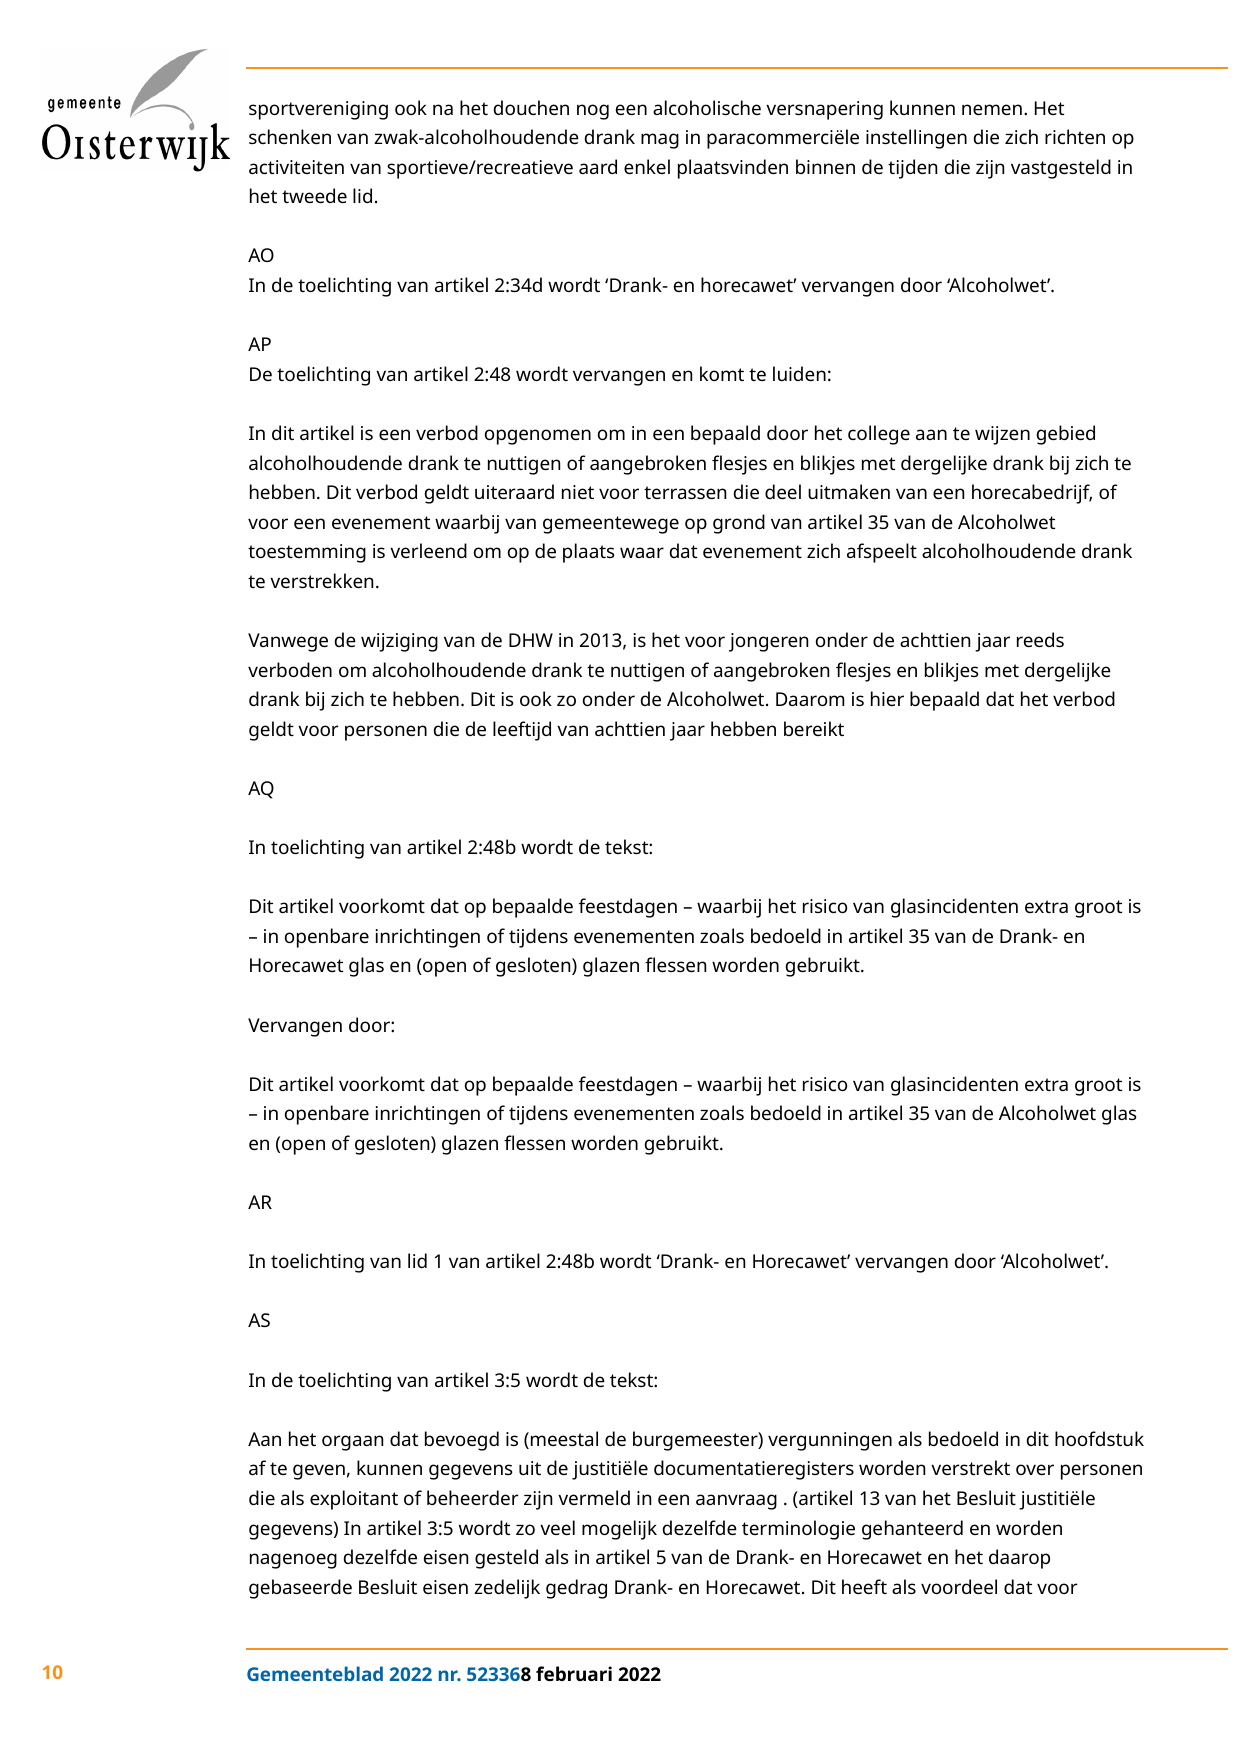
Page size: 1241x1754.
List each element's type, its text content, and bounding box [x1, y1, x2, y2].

text Vanwege de wijziging van de DHW in 2013, is het voor jongeren onder de achttien jaar reeds verboden om alcoholhoudende drank te nuttigen of aangebroken flesjes en blikjes met dergelijke drank bij zich te hebben. Dit is ook zo onder de Alcoholwet. Daarom is hier bepaald dat het verbod geldt voor personen die de leeftijd van achttien jaar hebben bereikt [248, 627, 1152, 742]
text In toelichting van artikel 2:48b wordt de tekst: [248, 834, 1152, 860]
text Aan het orgaan dat bevoegd is (meestal de burgemeester) vergunningen als bedoeld in dit hoofdstuk af te geven, kunnen gegevens uit de justitiële documentatieregisters worden verstrekt over personen die als exploitant of beheerder zijn vermeld in een aanvraag . (artikel 13 van het Besluit justitiële gegevens) In artikel 3:5 wordt zo veel mogelijk dezelfde terminologie gehanteerd en worden nagenoeg dezelfde eisen gesteld als in artikel 5 van de Drank- en Horecawet en het daarop gebaseerde Besluit eisen zedelijk gedrag Drank- en Horecawet. Dit heeft als voordeel dat voor [248, 1426, 1152, 1600]
picture [41, 47, 231, 172]
text In dit artikel is een verbod opgenomen om in een bepaald door het college aan te wijzen gebied alcoholhoudende drank te nuttigen of aangebroken flesjes en blikjes met dergelijke drank bij zich te hebben. Dit verbod geldt uiteraard niet voor terrassen die deel uitmaken van een horecabedrijf, of voor een evenement waarbij van gemeentewege op grond van artikel 35 van de Alcoholwet toestemming is verleend om op de plaats waar dat evenement zich afspeelt alcoholhoudende drank te verstrekken. [248, 420, 1152, 594]
text In de toelichting van artikel 3:5 wordt de tekst: [248, 1367, 1152, 1393]
text AO [248, 243, 1152, 268]
text AR [248, 1189, 1152, 1215]
text Dit artikel voorkomt dat op bepaalde feestdagen – waarbij het risico van glasincidenten extra groot is – in openbare inrichtingen of tijdens evenementen zoals bedoeld in artikel 35 van de Drank- en Horecawet glas en (open of gesloten) glazen flessen worden gebruikt. [248, 893, 1152, 978]
text AQ [248, 775, 1152, 801]
text Vervangen door: [248, 1012, 1152, 1038]
text AS [248, 1308, 1152, 1333]
text sportvereniging ook na het douchen nog een alcoholische versnapering kunnen nemen. Het schenken van zwak-alcoholhoudende drank mag in paracommerciële instellingen die zich richten op activiteiten van sportieve/recreatieve aard enkel plaatsvinden binnen de tijden die zijn vastgesteld in het tweede lid. [248, 95, 1152, 209]
text De toelichting van artikel 2:48 wordt vervangen en komt te luiden: [248, 361, 1152, 387]
text AP [248, 331, 1152, 357]
text Dit artikel voorkomt dat op bepaalde feestdagen – waarbij het risico van glasincidenten extra groot is – in openbare inrichtingen of tijdens evenementen zoals bedoeld in artikel 35 van de Alcoholwet glas en (open of gesloten) glazen flessen worden gebruikt. [248, 1071, 1152, 1156]
text In toelichting van lid 1 van artikel 2:48b wordt ‘Drank- en Horecawet’ vervangen door ‘Alcoholwet’. [248, 1248, 1152, 1274]
text In de toelichting van artikel 2:34d wordt ‘Drank- en horecawet’ vervangen door ‘Alcoholwet’. [248, 272, 1152, 298]
